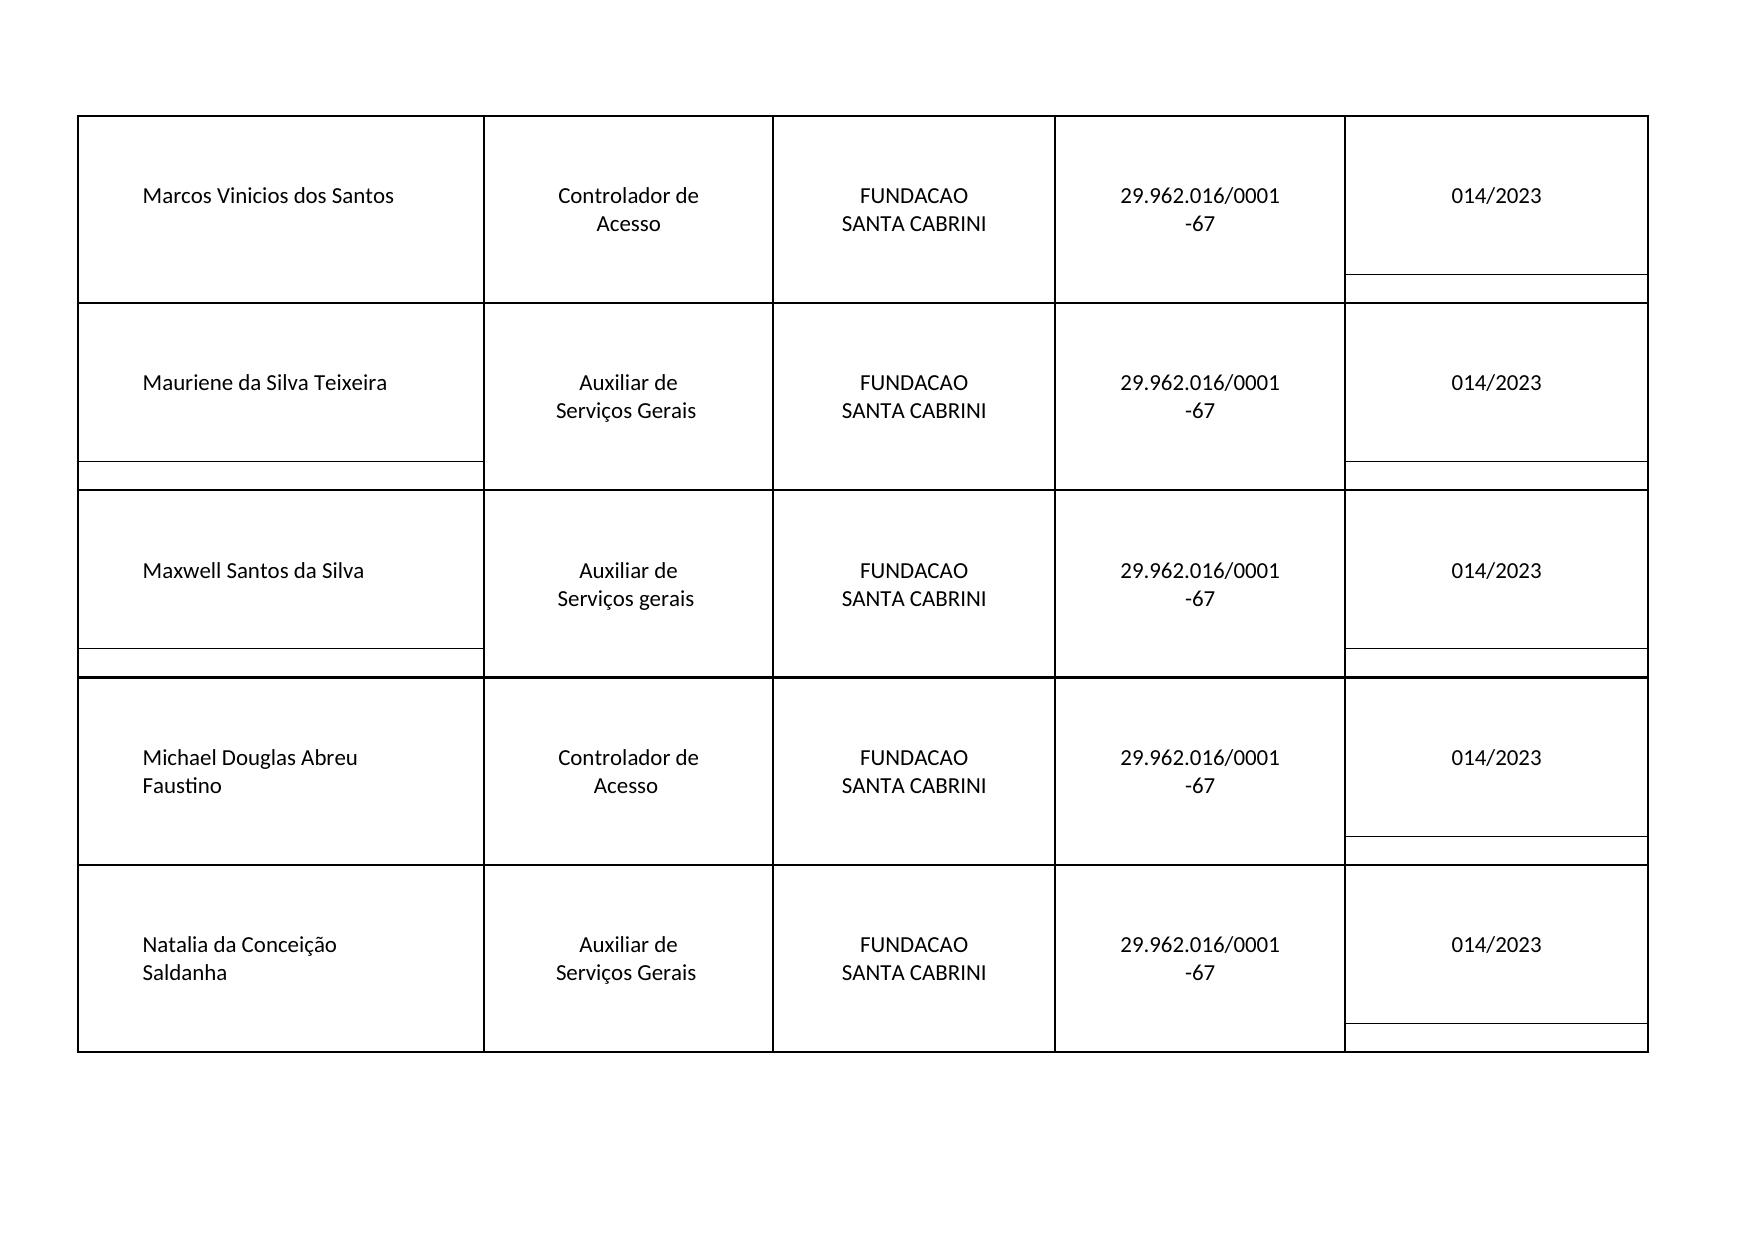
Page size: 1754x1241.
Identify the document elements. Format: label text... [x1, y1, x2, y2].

table_cell [79, 649, 483, 676]
table_cell Natalia da Conceição Saldanha [79, 866, 483, 1051]
table_cell [1346, 837, 1647, 864]
table_cell FUNDACAO SANTA CABRINI [774, 866, 1054, 1051]
table_cell [1346, 649, 1647, 676]
table_cell FUNDACAO SANTA CABRINI [774, 491, 1054, 676]
table_cell 014/2023 [1346, 679, 1647, 836]
table_cell 29.962.016/0001-67 [1056, 117, 1344, 302]
table_cell 29.962.016/0001-67 [1056, 866, 1344, 1051]
table_cell Maxwell Santos da Silva [79, 491, 483, 648]
table_cell [1346, 462, 1647, 489]
table_cell FUNDACAO SANTA CABRINI [774, 679, 1054, 864]
table_cell [79, 462, 483, 489]
table_cell 29.962.016/0001-67 [1056, 491, 1344, 676]
table_cell Auxiliar de Serviços gerais [485, 491, 772, 676]
table_cell 014/2023 [1346, 866, 1647, 1023]
table_cell [1346, 275, 1647, 302]
table_cell [1346, 1024, 1647, 1051]
table_cell Mauriene da Silva Teixeira [79, 304, 483, 461]
table_cell Auxiliar de Serviços Gerais [485, 304, 772, 489]
table_cell 014/2023 [1346, 117, 1647, 274]
table_cell 29.962.016/0001-67 [1056, 304, 1344, 489]
table_cell FUNDACAO SANTA CABRINI [774, 304, 1054, 489]
table_cell Marcos Vinicios dos Santos [79, 117, 483, 302]
table_cell 014/2023 [1346, 491, 1647, 648]
table_cell Michael Douglas Abreu Faustino [79, 679, 483, 864]
table_cell Auxiliar de Serviços Gerais [485, 866, 772, 1051]
table_cell Controlador de Acesso [485, 679, 772, 864]
table_cell 014/2023 [1346, 304, 1647, 461]
table_cell 29.962.016/0001-67 [1056, 679, 1344, 864]
table_cell FUNDACAO SANTA CABRINI [774, 117, 1054, 302]
table_cell Controlador de Acesso [485, 117, 772, 302]
